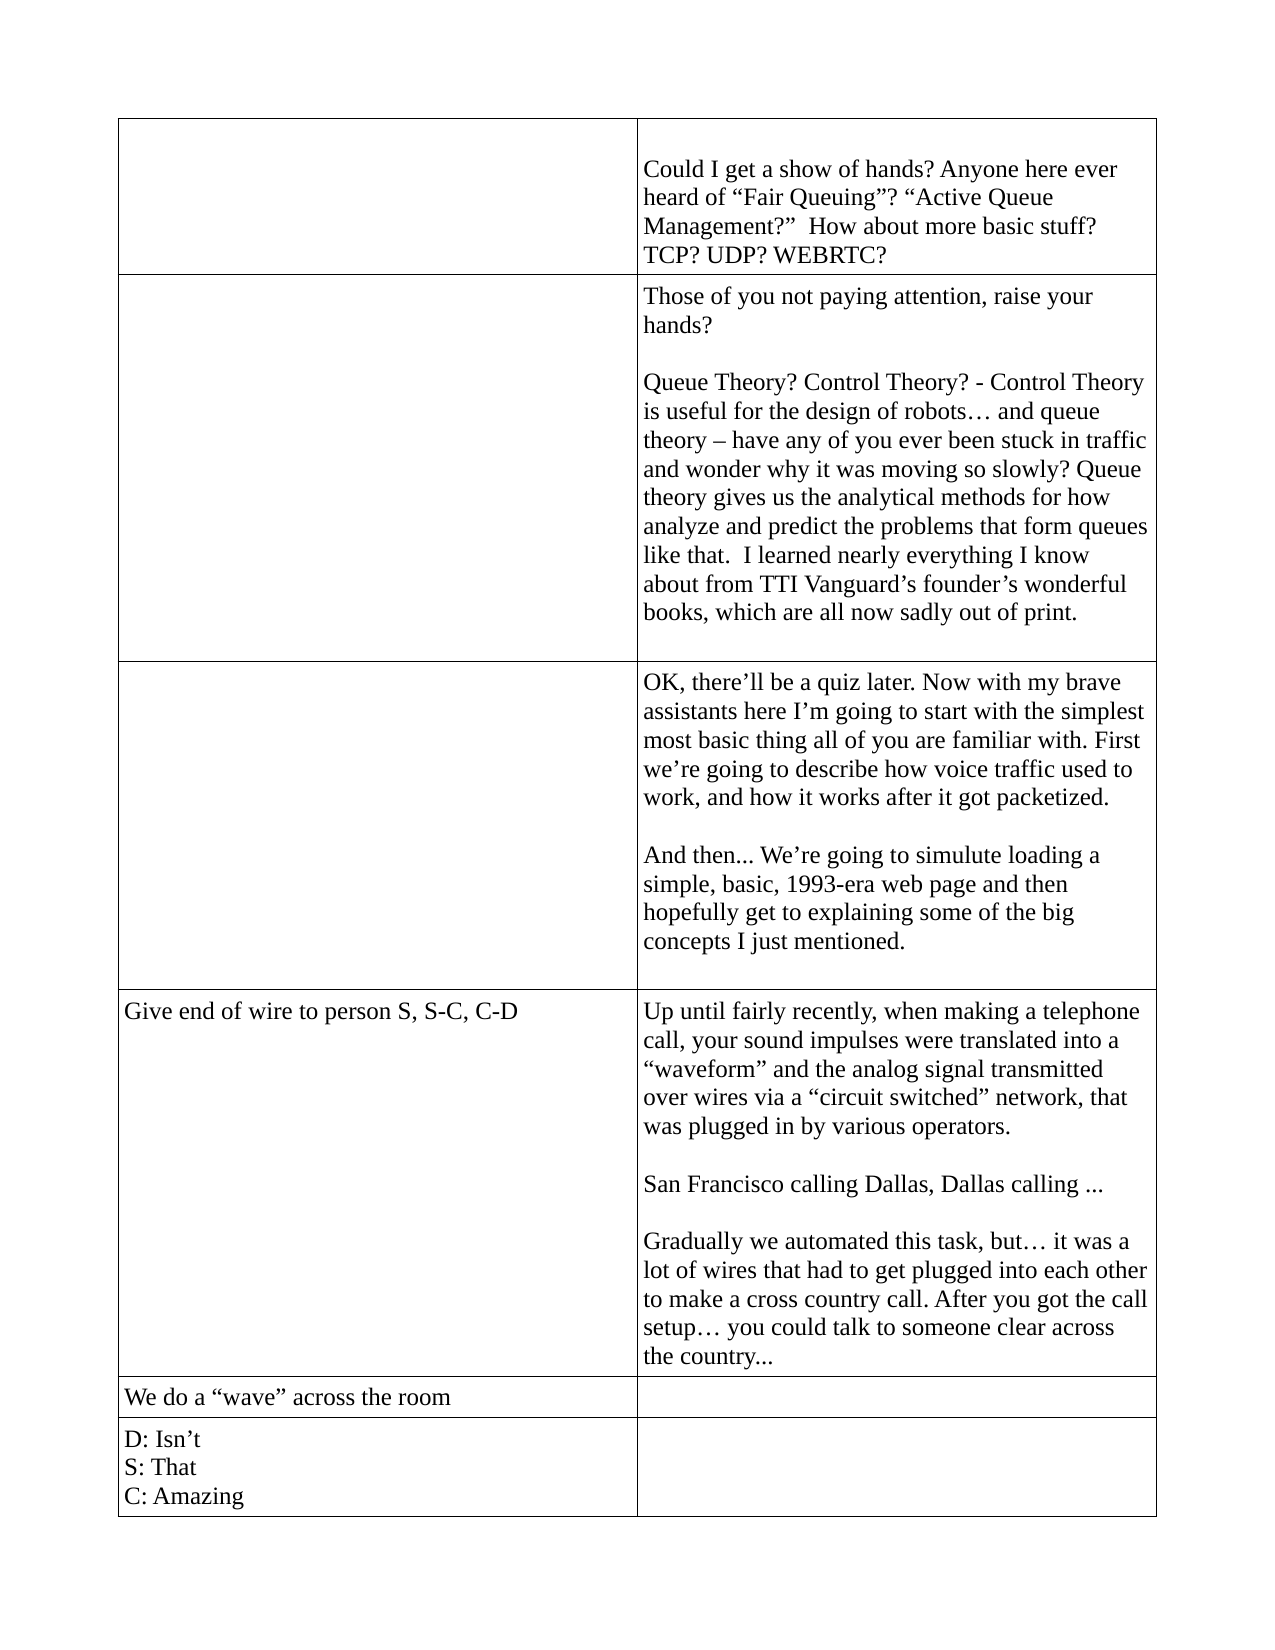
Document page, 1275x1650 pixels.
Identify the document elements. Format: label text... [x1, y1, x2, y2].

table_cell [119, 662, 637, 989]
table_cell [638, 1377, 1156, 1417]
table_cell Could I get a show of hands? Anyone here ever heard of “Fair Queuing”? “Active Queue Management?” How about more basic stuff? TCP? UDP? WEBRTC? [638, 119, 1156, 274]
table_cell Give end of wire to person S, S-C, C-D [119, 990, 637, 1376]
table_cell Those of you not paying attention, raise your hands? Queue Theory? Control Theory? - Control Theory is useful for the design of robots… and queue theory – have any of you ever been stuck in traffic and wonder why it was moving so slowly? Queue theory gives us the analytical methods for how analyze and predict the problems that form queues like that. I learned nearly everything I know about from TTI Vanguard’s founder’s wonderful books, which are all now sadly out of print. [638, 275, 1156, 661]
table_cell Up until fairly recently, when making a telephone call, your sound impulses were translated into a “waveform” and the analog signal transmitted over wires via a “circuit switched” network, that was plugged in by various operators. San Francisco calling Dallas, Dallas calling ... Gradually we automated this task, but… it was a lot of wires that had to get plugged into each other to make a cross country call. After you got the call setup… you could talk to someone clear across the country... [638, 990, 1156, 1376]
table_cell We do a “wave” across the room [119, 1377, 637, 1417]
table_cell [119, 119, 637, 274]
table_cell [119, 275, 637, 661]
table_cell [638, 1418, 1156, 1516]
table_cell D: Isn’t S: That C: Amazing [119, 1418, 637, 1516]
table_cell OK, there’ll be a quiz later. Now with my brave assistants here I’m going to start with the simplest most basic thing all of you are familiar with. First we’re going to describe how voice traffic used to work, and how it works after it got packetized. And then... We’re going to simulute loading a simple, basic, 1993-era web page and then hopefully get to explaining some of the big concepts I just mentioned. [638, 662, 1156, 989]
